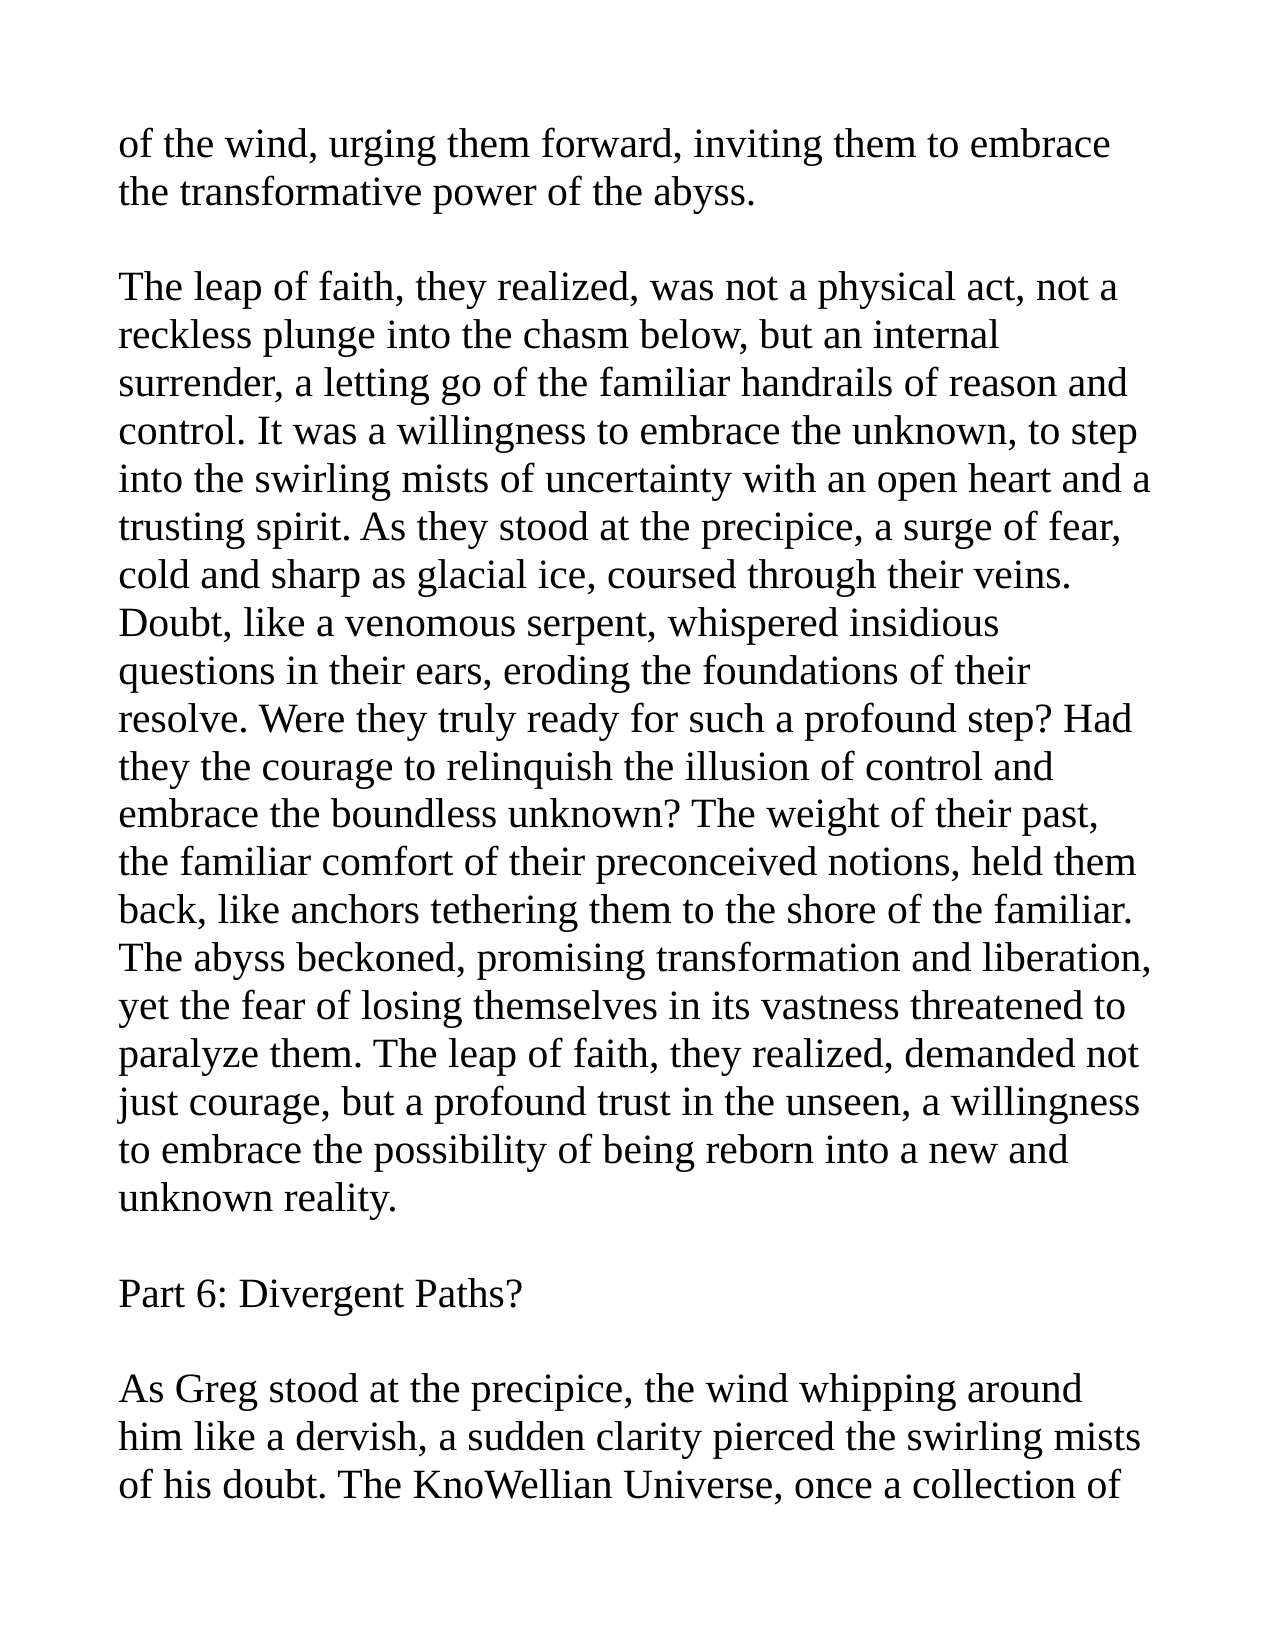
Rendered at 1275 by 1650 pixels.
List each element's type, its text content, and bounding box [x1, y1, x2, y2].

text The leap of faith, they realized, was not a physical act, not a reckless plunge into the chasm below, but an internal surrender, a letting go of the familiar handrails of reason and control. It was a willingness to embrace the unknown, to step into the swirling mists of uncertainty with an open heart and a trusting spirit. As they stood at the precipice, a surge of fear, cold and sharp as glacial ice, coursed through their veins. Doubt, like a venomous serpent, whispered insidious questions in their ears, eroding the foundations of their resolve. Were they truly ready for such a profound step? Had they the courage to relinquish the illusion of control and embrace the boundless unknown? The weight of their past, the familiar comfort of their preconceived notions, held them back, like anchors tethering them to the shore of the familiar. The abyss beckoned, promising transformation and liberation, yet the fear of losing themselves in its vastness threatened to paralyze them. The leap of faith, they realized, demanded not just courage, but a profound trust in the unseen, a willingness to embrace the possibility of being reborn into a new and unknown reality. [118, 262, 1157, 1220]
text Part 6: Divergent Paths? [118, 1268, 1157, 1316]
text of the wind, urging them forward, inviting them to embrace the transformative power of the abyss. [118, 118, 1157, 214]
text As Greg stood at the precipice, the wind whipping around him like a dervish, a sudden clarity pierced the swirling mists of his doubt. The KnoWellian Universe, once a collection of [118, 1364, 1157, 1508]
